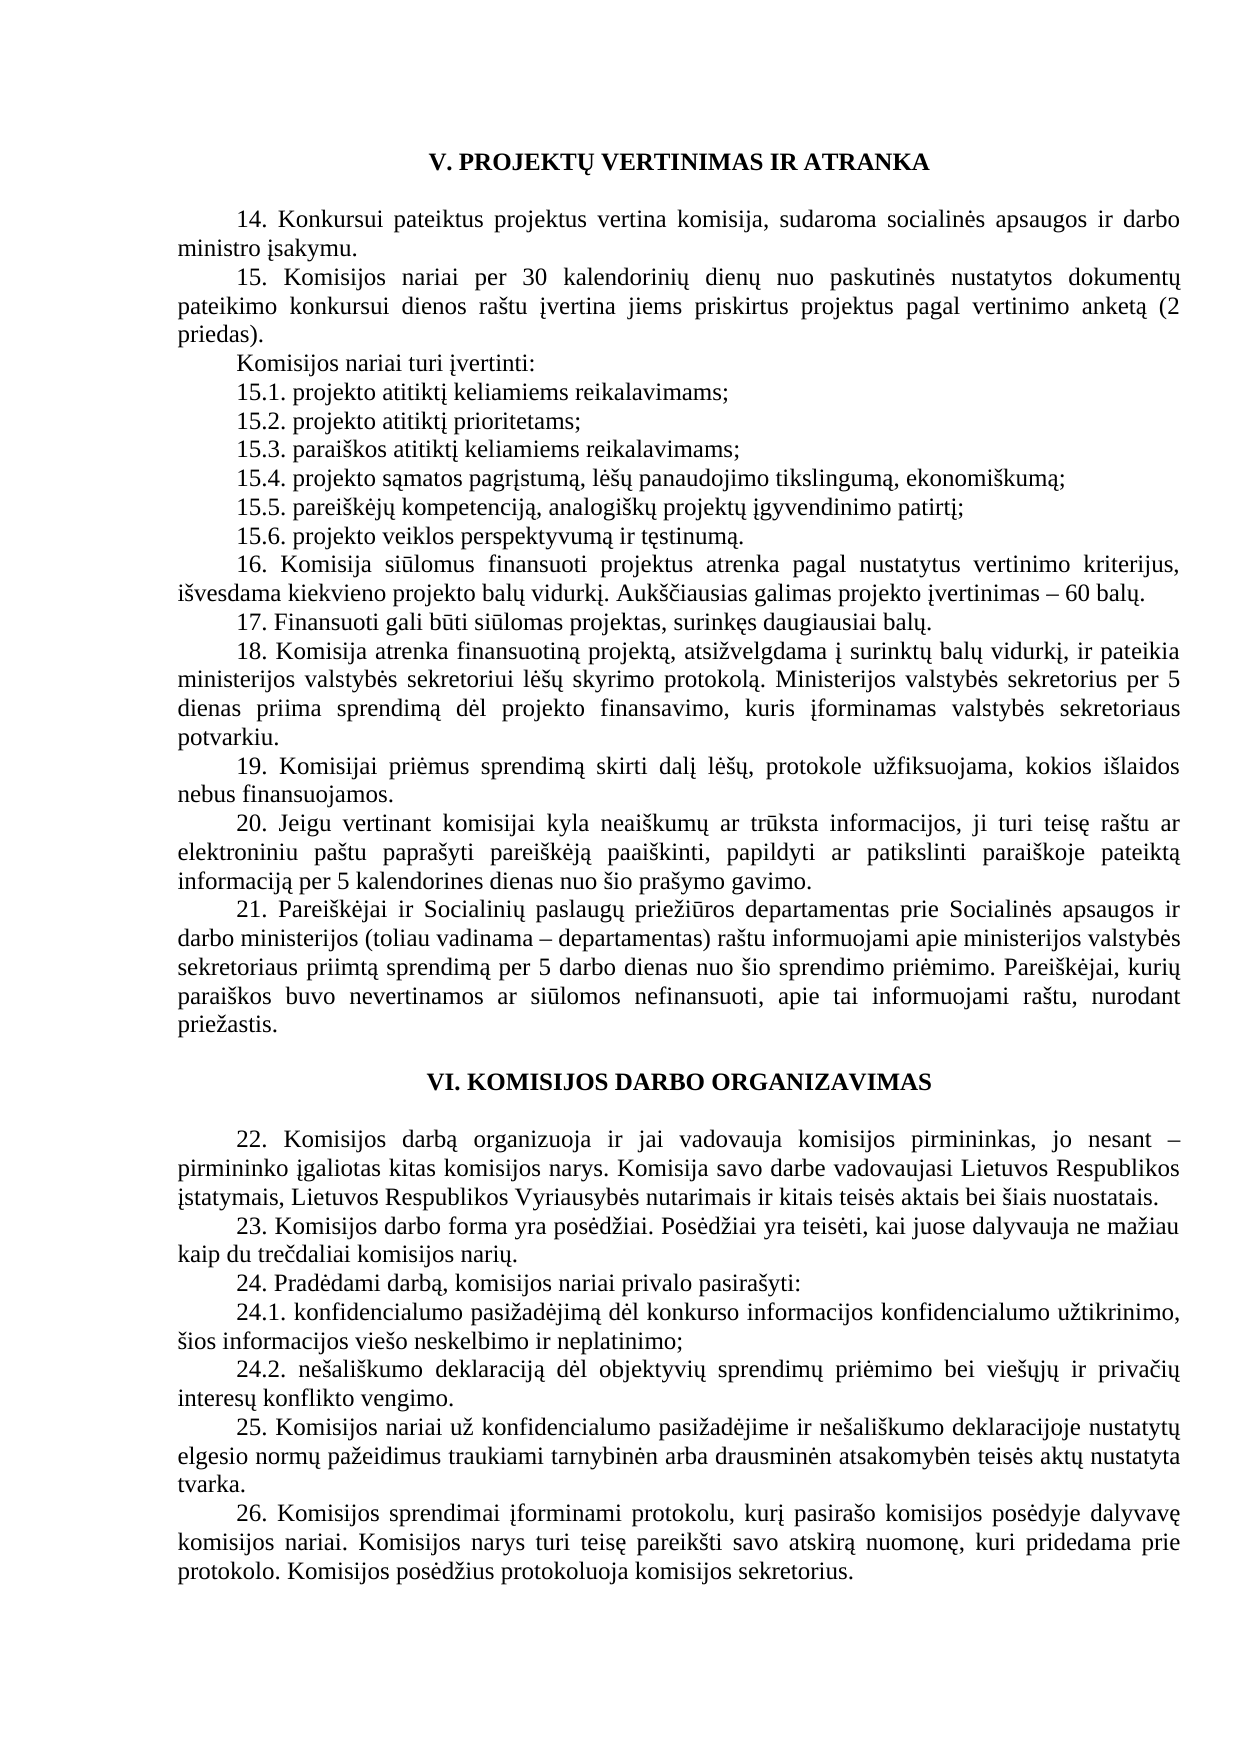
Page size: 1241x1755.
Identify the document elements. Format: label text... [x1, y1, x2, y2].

text 15.2. projekto atitiktį prioritetams; [177, 406, 1181, 434]
text 16. Komisija siūlomus finansuoti projektus atrenka pagal nustatytus vertinimo kriterijus, išvesdama kiekvieno projekto balų vidurkį. Aukščiausias galimas projekto įvertinimas – 60 balų. [177, 549, 1181, 607]
text 21. Pareiškėjai ir Socialinių paslaugų priežiūros departamentas prie Socialinės apsaugos ir darbo ministerijos (toliau vadinama – departamentas) raštu informuojami apie ministerijos valstybės sekretoriaus priimtą sprendimą per 5 darbo dienas nuo šio sprendimo priėmimo. Pareiškėjai, kurių paraiškos buvo nevertinamos ar siūlomos nefinansuoti, apie tai informuojami raštu, nurodant priežastis. [177, 894, 1181, 1038]
text 22. Komisijos darbą organizuoja ir jai vadovauja komisijos pirmininkas, jo nesant – pirmininko įgaliotas kitas komisijos narys. Komisija savo darbe vadovaujasi Lietuvos Respublikos įstatymais, Lietuvos Respublikos Vyriausybės nutarimais ir kitais teisės aktais bei šiais nuostatais. [177, 1124, 1181, 1211]
text 26. Komisijos sprendimai įforminami protokolu, kurį pasirašo komisijos posėdyje dalyvavę komisijos nariai. Komisijos narys turi teisę pareikšti savo atskirą nuomonę, kuri pridedama prie protokolo. Komisijos posėdžius protokoluoja komisijos sekretorius. [177, 1498, 1181, 1584]
text 24. Pradėdami darbą, komisijos nariai privalo pasirašyti: [177, 1268, 1181, 1297]
text 15.5. pareiškėjų kompetenciją, analogiškų projektų įgyvendinimo patirtį; [177, 492, 1181, 521]
text Komisijos nariai turi įvertinti: [177, 348, 1181, 377]
text 24.2. nešališkumo deklaraciją dėl objektyvių sprendimų priėmimo bei viešųjų ir privačių interesų konflikto vengimo. [177, 1354, 1181, 1412]
text 20. Jeigu vertinant komisijai kyla neaiškumų ar trūksta informacijos, ji turi teisę raštu ar elektroniniu paštu paprašyti pareiškėją paaiškinti, papildyti ar patikslinti paraiškoje pateiktą informaciją per 5 kalendorines dienas nuo šio prašymo gavimo. [177, 808, 1181, 894]
text 15.4. projekto sąmatos pagrįstumą, lėšų panaudojimo tikslingumą, ekonomiškumą; [177, 463, 1181, 492]
text 24.1. konfidencialumo pasižadėjimą dėl konkurso informacijos konfidencialumo užtikrinimo, šios informacijos viešo neskelbimo ir neplatinimo; [177, 1297, 1181, 1354]
text V. PROJEKTŲ VERTINIMAS IR ATRANKA [177, 147, 1181, 176]
text 15.1. projekto atitiktį keliamiems reikalavimams; [177, 377, 1181, 406]
text 17. Finansuoti gali būti siūlomas projektas, surinkęs daugiausiai balų. [177, 607, 1181, 636]
text 15.6. projekto veiklos perspektyvumą ir tęstinumą. [177, 521, 1181, 549]
text 19. Komisijai priėmus sprendimą skirti dalį lėšų, protokole užfiksuojama, kokios išlaidos nebus finansuojamos. [177, 751, 1181, 808]
text 18. Komisija atrenka finansuotiną projektą, atsižvelgdama į surinktų balų vidurkį, ir pateikia ministerijos valstybės sekretoriui lėšų skyrimo protokolą. Ministerijos valstybės sekretorius per 5 dienas priima sprendimą dėl projekto finansavimo, kuris įforminamas valstybės sekretoriaus potvarkiu. [177, 636, 1181, 751]
text VI. KOMISIJOS DARBO ORGANIZAVIMAS [177, 1067, 1181, 1096]
text 23. Komisijos darbo forma yra posėdžiai. Posėdžiai yra teisėti, kai juose dalyvauja ne mažiau kaip du trečdaliai komisijos narių. [177, 1211, 1181, 1268]
text 15.3. paraiškos atitiktį keliamiems reikalavimams; [177, 434, 1181, 463]
text 15. Komisijos nariai per 30 kalendorinių dienų nuo paskutinės nustatytos dokumentų pateikimo konkursui dienos raštu įvertina jiems priskirtus projektus pagal vertinimo anketą (2 priedas). [177, 262, 1181, 348]
text 25. Komisijos nariai už konfidencialumo pasižadėjime ir nešališkumo deklaracijoje nustatytų elgesio normų pažeidimus traukiami tarnybinėn arba drausminėn atsakomybėn teisės aktų nustatyta tvarka. [177, 1412, 1181, 1498]
text 14. Konkursui pateiktus projektus vertina komisija, sudaroma socialinės apsaugos ir darbo ministro įsakymu. [177, 204, 1181, 262]
